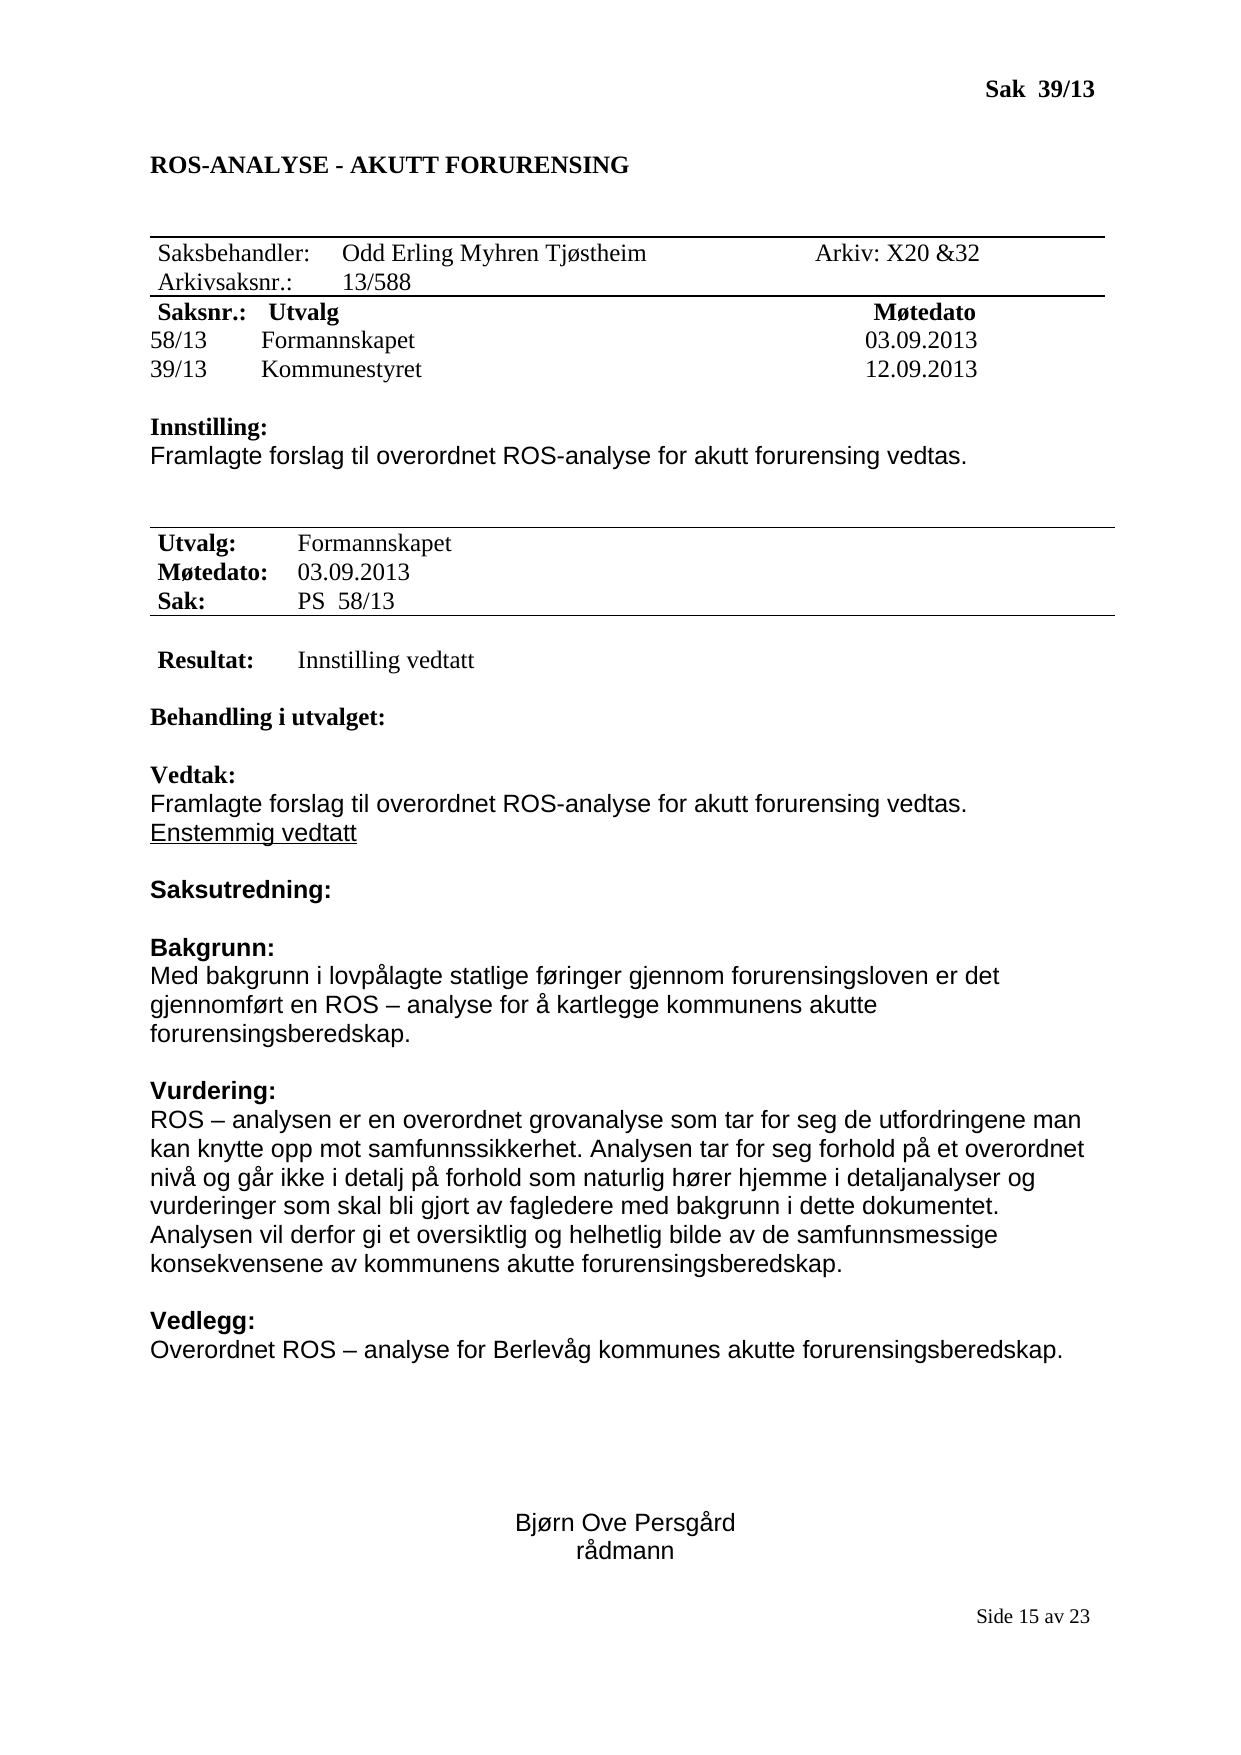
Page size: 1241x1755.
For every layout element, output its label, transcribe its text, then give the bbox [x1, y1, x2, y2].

table_cell Arkivsaksnr.: [150, 267, 334, 295]
text Innstilling: [150, 412, 1100, 441]
text Saksutredning: [150, 875, 1100, 904]
table_header Saksbehandler: [150, 238, 334, 267]
table_cell Saksnr.: [150, 297, 261, 326]
table_header [1105, 236, 1115, 267]
table_cell Møtedato: [150, 557, 290, 586]
table_cell Utvalg [261, 297, 866, 326]
text Framlagte forslag til overordnet ROS-analyse for akutt forurensing vedtas. [150, 789, 1100, 817]
table_cell Resultat: [150, 645, 290, 674]
table_header Utvalg: [150, 528, 290, 557]
table_cell [1105, 267, 1115, 295]
text ROS-ANALYSE - AKUTT FORURENSING [150, 150, 1100, 179]
text 39/13 Kommunestyret 12.09.2013 [150, 354, 1100, 383]
text 58/13 Formannskapet 03.09.2013 [150, 326, 1100, 354]
table_cell [150, 616, 290, 645]
text Enstemmig vedtatt [150, 817, 1100, 846]
table_header Arkiv: X20 &32 [808, 238, 1104, 267]
text rådmann [150, 1536, 1100, 1565]
table_cell Møtedato [866, 295, 1115, 326]
text Vurdering: [150, 1076, 1100, 1105]
table_cell [576, 267, 807, 295]
text Overordnet ROS – analyse for Berlevåg kommunes akutte forurensingsberedskap. [150, 1335, 1100, 1364]
text Framlagte forslag til overordnet ROS-analyse for akutt forurensing vedtas. [150, 441, 1100, 469]
table_cell 03.09.2013 [290, 557, 1115, 586]
table_cell 13/588 [335, 267, 576, 295]
table_header Formannskapet [290, 528, 1115, 557]
text ROS – analysen er en overordnet grovanalyse som tar for seg de utfordringene man kan knytte opp mot samfunnssikkerhet. Analysen tar for seg forhold på et overordnet nivå og går ikke i detalj på forhold som naturlig hører hjemme i detaljanalyser og vurderinger som skal bli gjort av fagledere med bakgrunn i dette dokumentet. Analysen vil derfor gi et oversiktlig og helhetlig bilde av de samfunnsmessige konsekvensene av kommunens akutte forurensingsberedskap. [150, 1105, 1100, 1277]
text Med bakgrunn i lovpålagte statlige føringer gjennom forurensingsloven er det gjennomført en ROS – analyse for å kartlegge kommunens akutte forurensingsberedskap. [150, 961, 1100, 1047]
table_cell Innstilling vedtatt [290, 645, 1115, 674]
text Behandling i utvalget: [150, 702, 1100, 731]
table_cell Sak: [150, 586, 290, 615]
table_cell PS 58/13 [290, 586, 1115, 615]
table_cell [290, 616, 1115, 645]
table_header Odd Erling Myhren Tjøstheim [335, 238, 807, 267]
text Vedlegg: [150, 1306, 1100, 1335]
table_cell [808, 267, 1104, 295]
text Vedtak: [150, 760, 1100, 789]
text Bjørn Ove Persgård [150, 1507, 1100, 1536]
text Bakgrunn: [150, 932, 1100, 961]
